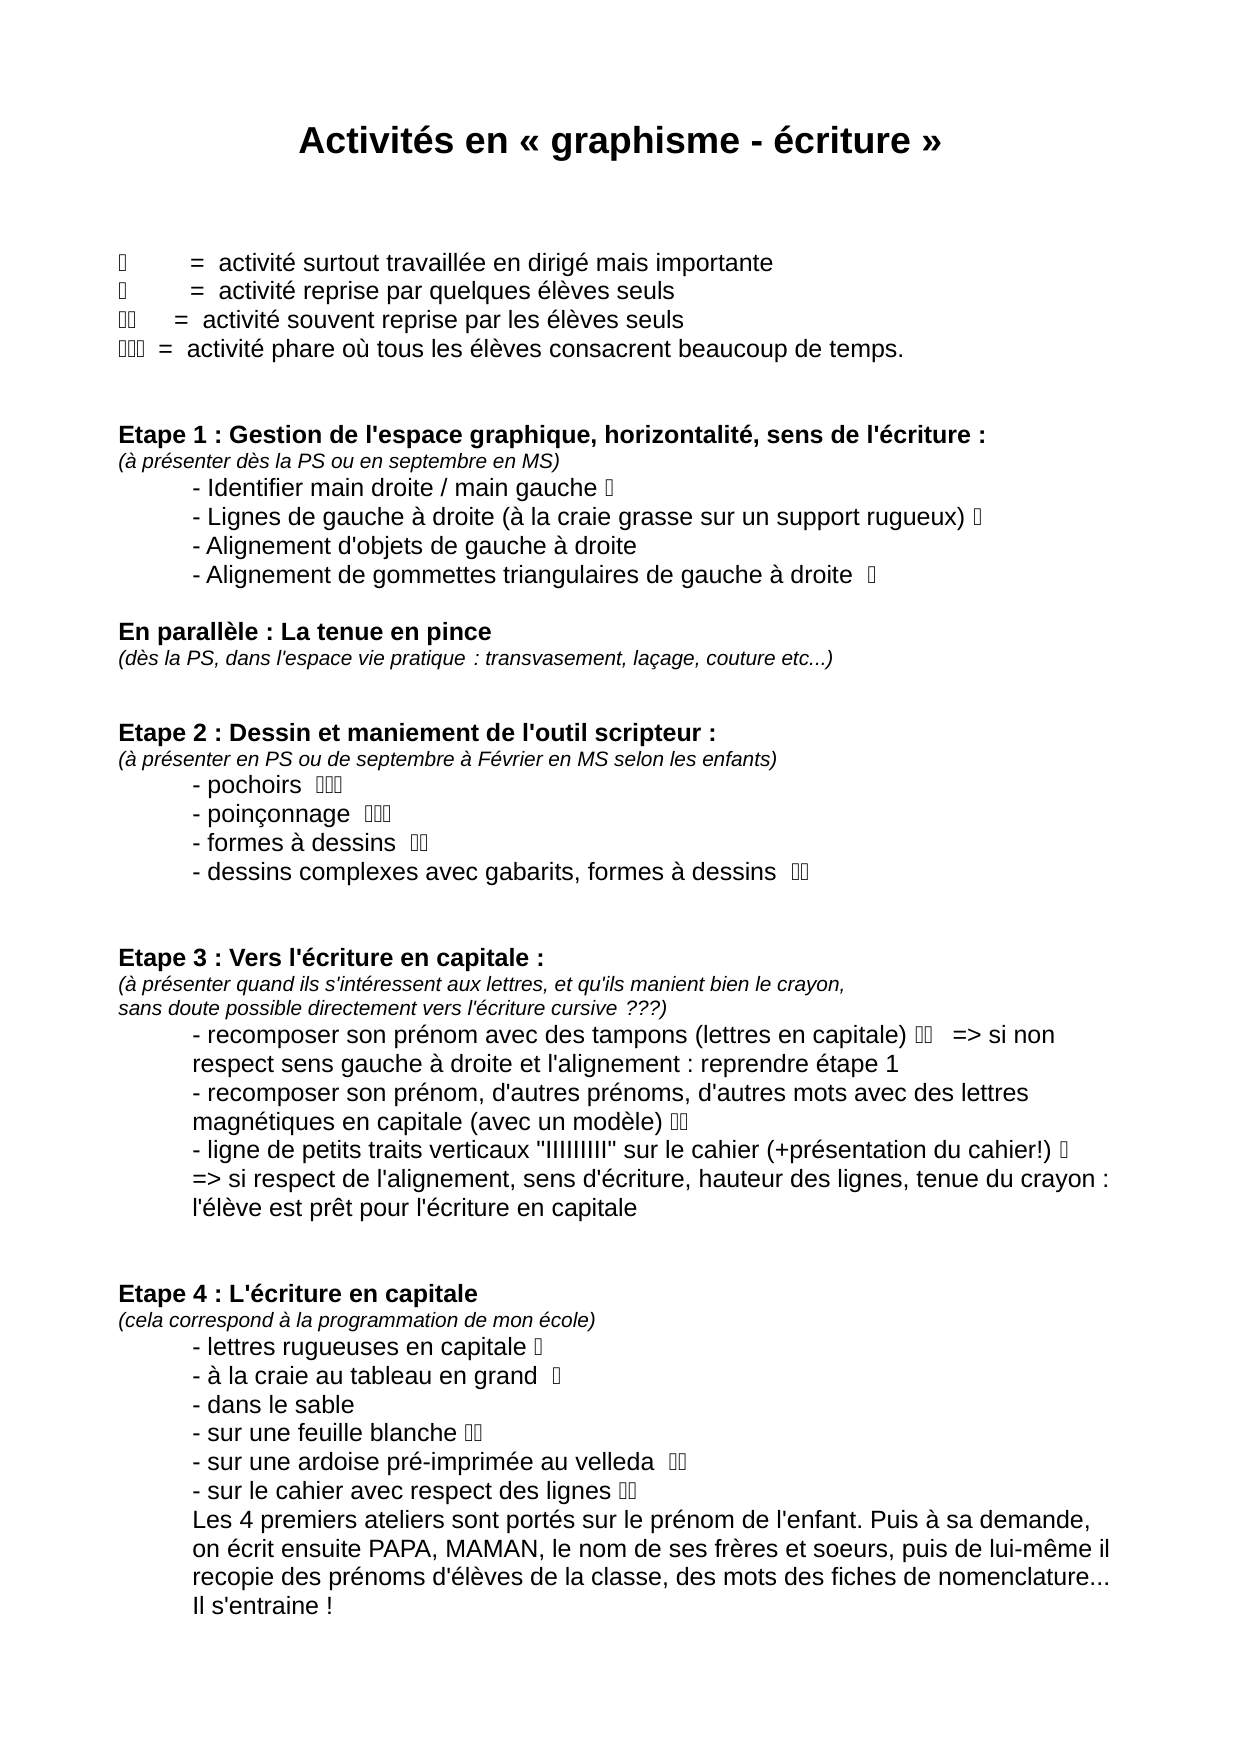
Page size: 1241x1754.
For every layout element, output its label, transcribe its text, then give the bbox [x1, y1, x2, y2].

text  = activité surtout travaillée en dirigé mais importante [118, 247, 1122, 276]
text - pochoirs  [192, 771, 1122, 799]
text (à présenter en PS ou de septembre à Février en MS selon les enfants) [118, 747, 1122, 771]
text - sur une ardoise pré-imprimée au velleda  [192, 1447, 1122, 1476]
text Les 4 premiers ateliers sont portés sur le prénom de l'enfant. Puis à sa demande, on écrit ensuite PAPA, MAMAN, le nom de ses frères et soeurs, puis de lui-même il recopie des prénoms d'élèves de la classe, des mots des fiches de nomenclature... Il s'entraine ! [192, 1505, 1122, 1620]
text Etape 1 : Gestion de l'espace graphique, horizontalité, sens de l'écriture : [118, 420, 1122, 449]
text - Alignement d'objets de gauche à droite [192, 531, 1122, 559]
text Activités en « graphisme - écriture » [118, 118, 1122, 161]
text - ligne de petits traits verticaux "IIIIIIIII" sur le cahier (+présentation du cahier!)  => si respect de l'alignement, sens d'écriture, hauteur des lignes, tenue du crayon : l'élève est prêt pour l'écriture en capitale [192, 1135, 1122, 1222]
text (à présenter quand ils s'intéressent aux lettres, et qu'ils manient bien le crayon, sans doute possible directement vers l'écriture cursive ???) [118, 972, 1122, 1020]
text Etape 3 : Vers l'écriture en capitale : [118, 943, 1122, 972]
text - recomposer son prénom, d'autres prénoms, d'autres mots avec des lettres magnétiques en capitale (avec un modèle)  [192, 1078, 1122, 1135]
text - dessins complexes avec gabarits, formes à dessins  [192, 857, 1122, 886]
text (dès la PS, dans l'espace vie pratique : transvasement, laçage, couture etc...) [118, 646, 1122, 670]
text - à la craie au tableau en grand  [192, 1361, 1122, 1389]
text - recomposer son prénom avec des tampons (lettres en capitale)  => si non respect sens gauche à droite et l'alignement : reprendre étape 1 [192, 1020, 1122, 1078]
text - Identifier main droite / main gauche  [192, 473, 1122, 502]
text (à présenter dès la PS ou en septembre en MS) [118, 449, 1122, 473]
text - dans le sable [192, 1389, 1122, 1418]
text Etape 4 : L'écriture en capitale (cela correspond à la programmation de mon école) [118, 1279, 1122, 1332]
text - Alignement de gommettes triangulaires de gauche à droite  [192, 559, 1122, 588]
text - lettres rugueuses en capitale  [192, 1332, 1122, 1361]
text - sur le cahier avec respect des lignes  [192, 1476, 1122, 1505]
text Etape 2 : Dessin et maniement de l'outil scripteur : [118, 718, 1122, 747]
text En parallèle : La tenue en pince [118, 617, 1122, 646]
text - sur une feuille blanche  [192, 1418, 1122, 1447]
text - formes à dessins  [192, 828, 1122, 857]
text  = activité reprise par quelques élèves seuls  = activité souvent reprise par les élèves seuls  = activité phare où tous les élèves consacrent beaucoup de temps. [118, 276, 1122, 363]
text - poinçonnage  [192, 799, 1122, 828]
text - Lignes de gauche à droite (à la craie grasse sur un support rugueux)  [192, 502, 1122, 531]
